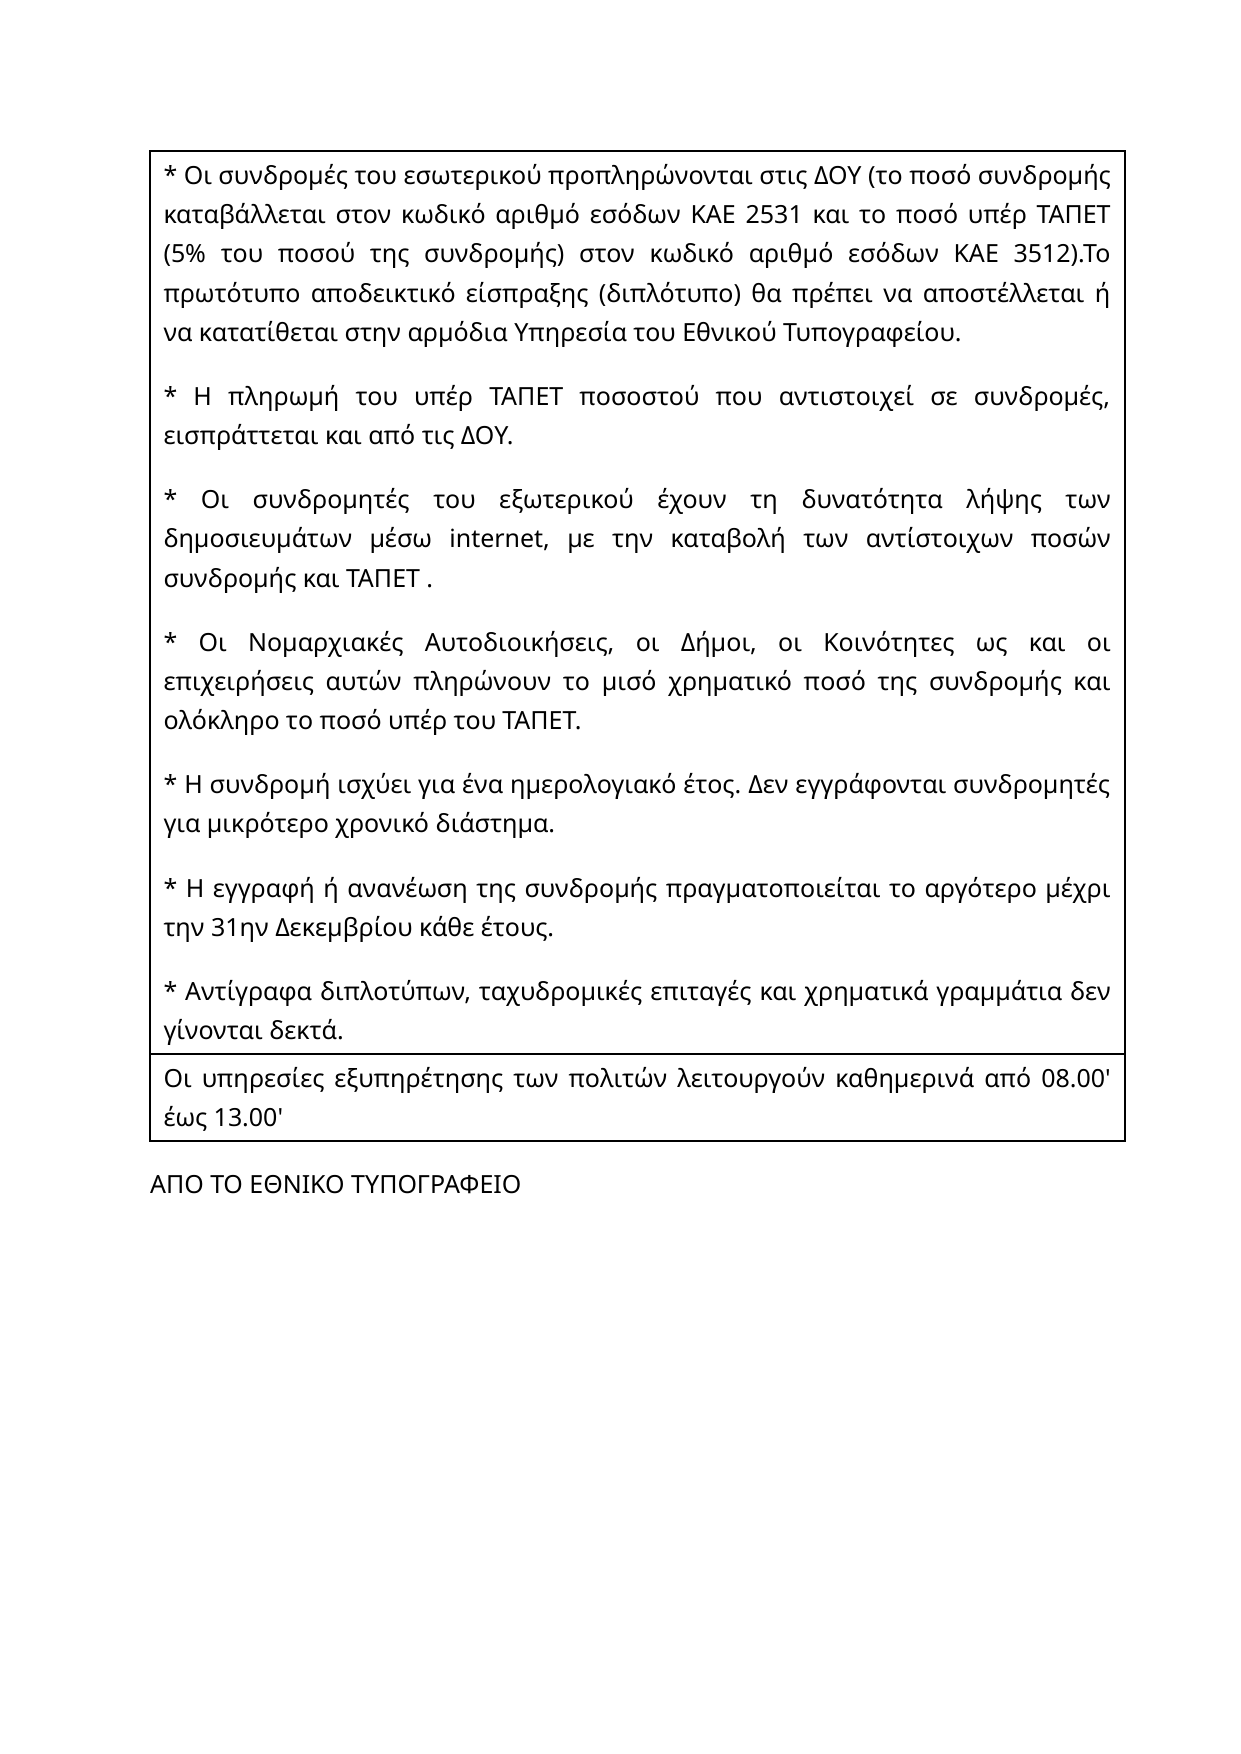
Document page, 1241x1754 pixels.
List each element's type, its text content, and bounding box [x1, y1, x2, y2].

table_cell Οι υπηρεσίες εξυπηρέτησης των πολιτών λειτουργούν καθημερινά από 08.00' έως 13.00' [151, 1055, 1124, 1140]
text ΑΠΟ ΤΟ ΕΘΝΙΚΟ ΤΥΠΟΓΡΑΦΕΙΟ [150, 1167, 1090, 1201]
table_cell * Οι συνδρομές του εσωτερικού προπληρώνονται στις ΔΟΥ (το ποσό συνδρομής καταβάλλεται στον κωδικό αριθμό εσόδων ΚΑΕ 2531 και το ποσό υπέρ ΤΑΠΕΤ (5% του ποσού της συνδρομής) στον κωδικό αριθμό εσόδων ΚΑΕ 3512).Το πρωτότυπο αποδεικτικό είσπραξης (διπλότυπο) θα πρέπει να αποστέλλεται ή να κατατίθεται στην αρμόδια Υπηρεσία του Εθνικού Τυπογραφείου. * Η πληρωμή του υπέρ ΤΑΠΕΤ ποσοστού που αντιστοιχεί σε συνδρομές, εισπράττεται και από τις ΔΟΥ. * Οι συνδρομητές του εξωτερικού έχουν τη δυνατότητα λήψης των δημοσιευμάτων μέσω internet, με την καταβολή των αντίστοιχων ποσών συνδρομής και ΤΑΠΕΤ . * Οι Νομαρχιακές Αυτοδιοικήσεις, οι Δήμοι, οι Κοινότητες ως και οι επιχειρήσεις αυτών πληρώνουν το μισό χρηματικό ποσό της συνδρομής και ολόκληρο το ποσό υπέρ του ΤΑΠΕΤ. * Η συνδρομή ισχύει για ένα ημερολογιακό έτος. Δεν εγγράφονται συνδρομητές για μικρότερο χρονικό διάστημα. * Η εγγραφή ή ανανέωση της συνδρομής πραγματοποιείται το αργότερο μέχρι την 31ην Δεκεμβρίου κάθε έτους. * Αντίγραφα διπλοτύπων, ταχυδρομικές επιταγές και χρηματικά γραμμάτια δεν γίνονται δεκτά. [151, 152, 1124, 1053]
